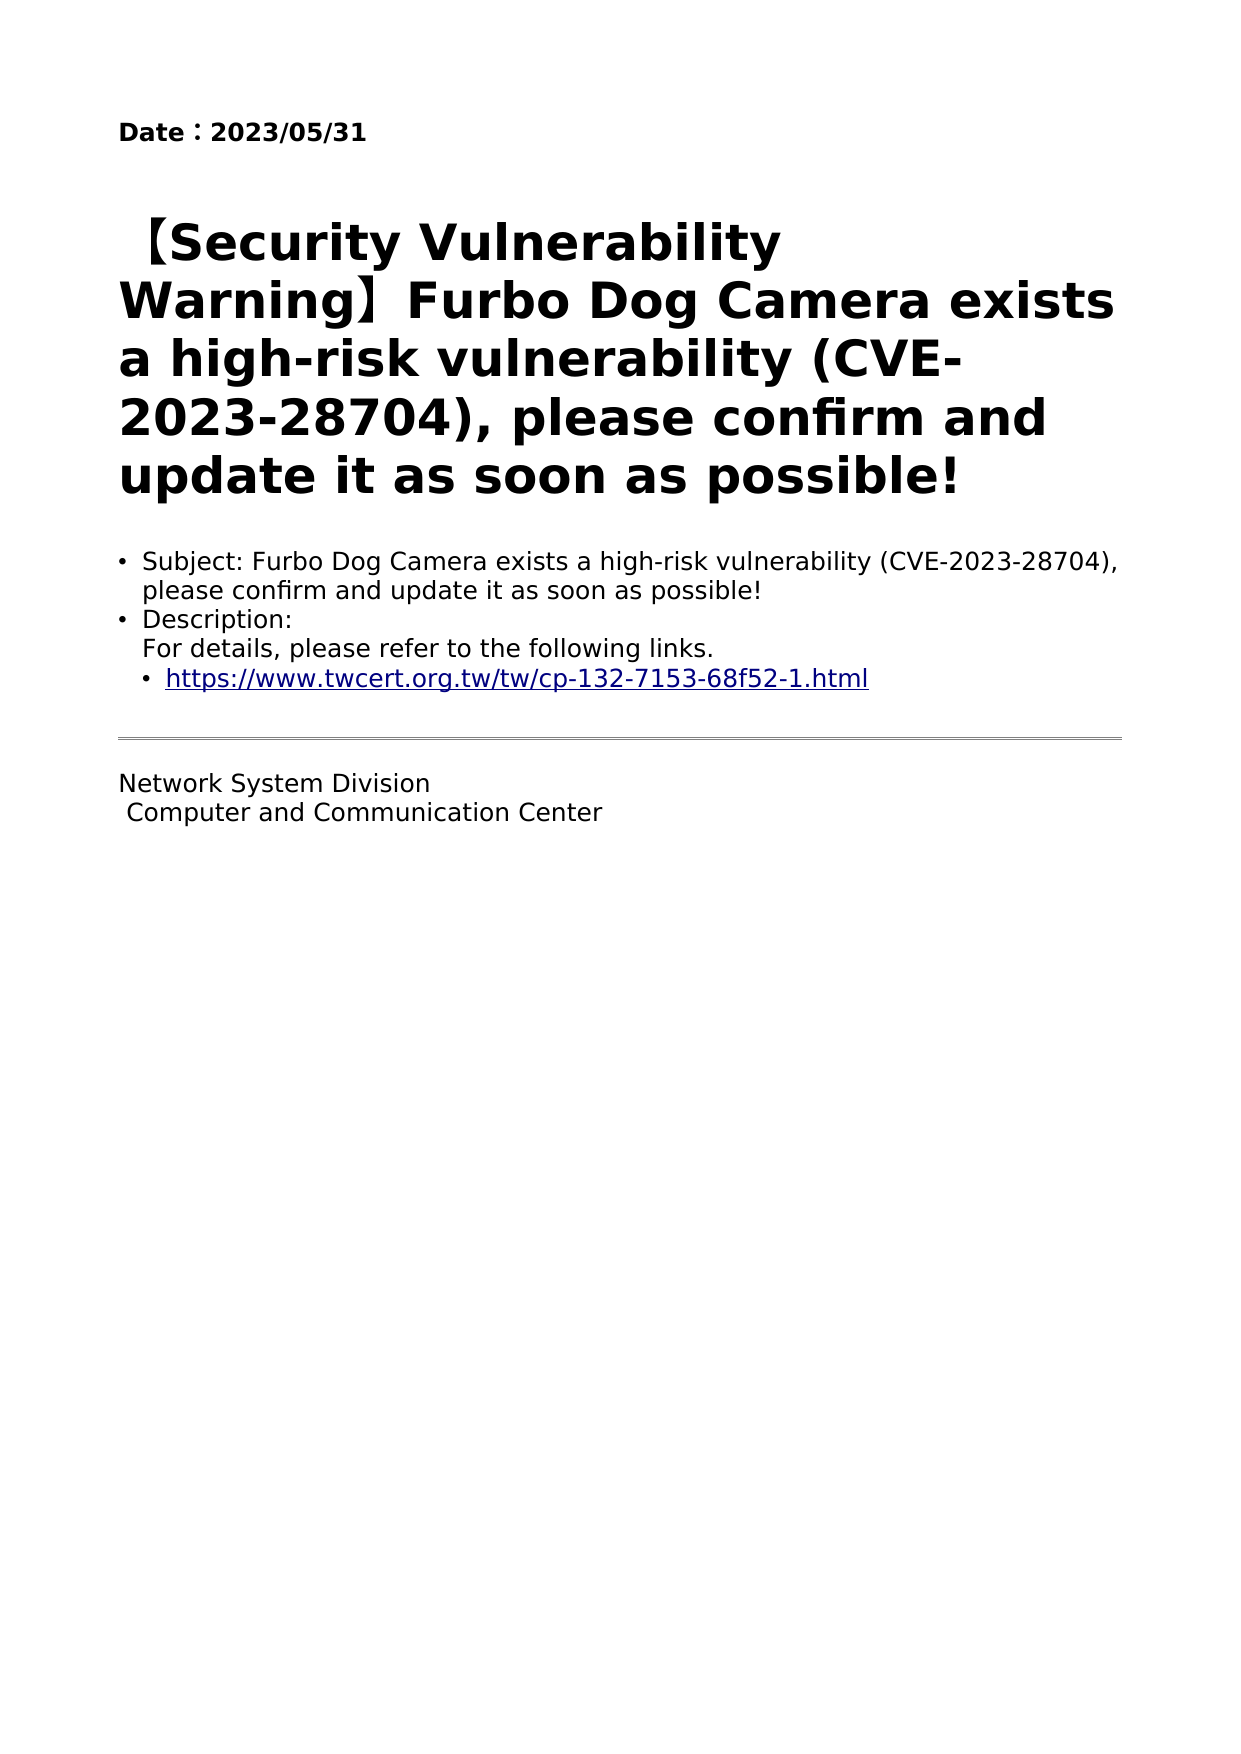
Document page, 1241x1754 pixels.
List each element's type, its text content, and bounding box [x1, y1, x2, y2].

text Date：2023/05/31 [118, 118, 1122, 176]
list https://www.twcert.org.tw/tw/cp-132-7153-68f52-1.html [142, 664, 1122, 693]
list Subject: Furbo Dog Camera exists a high-risk vulnerability (CVE-2023-28704), please confirm and update it as soon as possible! [118, 547, 1122, 605]
text Network System Division Computer and Communication Center [118, 769, 1122, 827]
list Description: For details, please refer to the following links. [118, 605, 1122, 664]
subtitle 【Security Vulnerability Warning】Furbo Dog Camera exists a high-risk vulnerability (CVE-2023-28704), please confirm and update it as soon as possible! [118, 214, 1122, 505]
